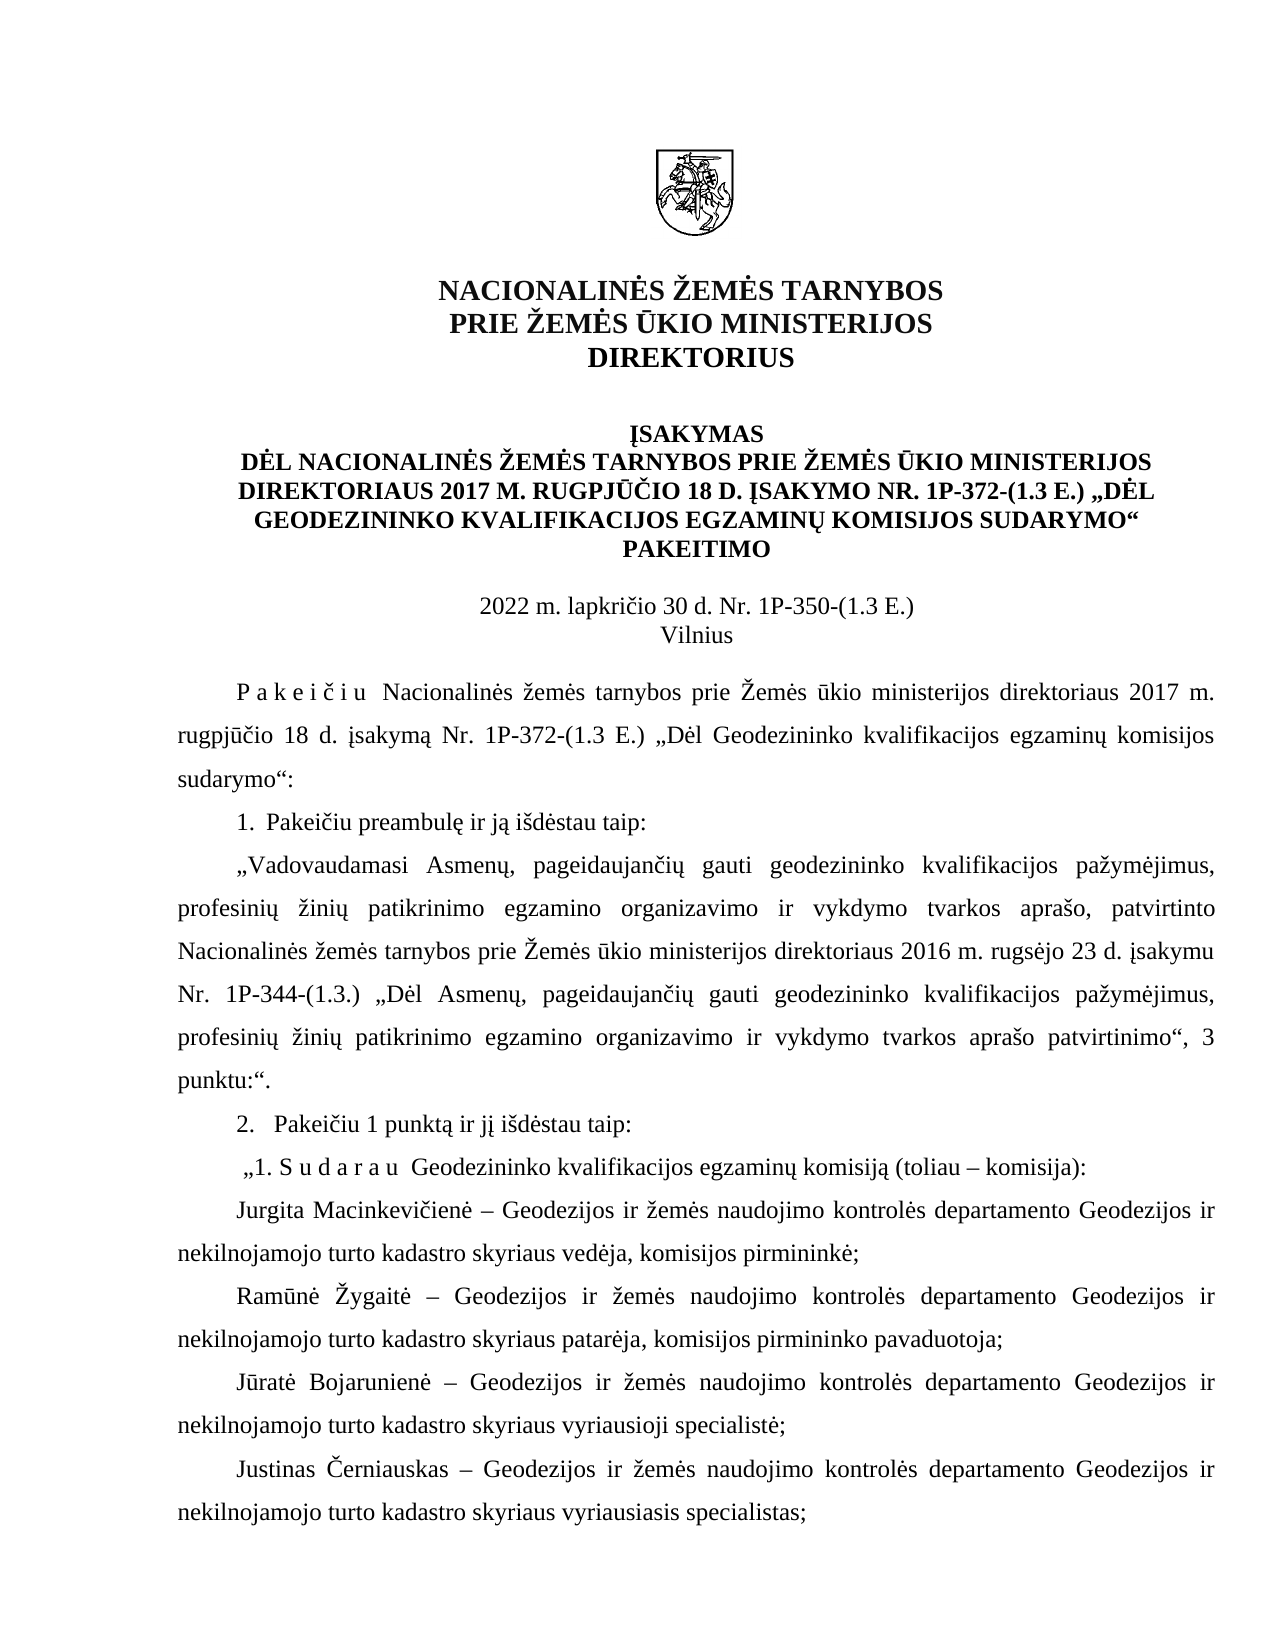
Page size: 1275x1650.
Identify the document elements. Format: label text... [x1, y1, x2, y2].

text Ramūnė Žygaitė – Geodezijos ir žemės naudojimo kontrolės departamento Geodezijos ir nekilnojamojo turto kadastro skyriaus patarėja, komisijos pirmininko pavaduotoja; [177, 1281, 1216, 1353]
text įsakymas [177, 419, 1216, 447]
text direktorius [166, 340, 1216, 373]
text Vilnius [177, 620, 1216, 649]
text „Vadovaudamasi Asmenų, pageidaujančių gauti geodezininko kvalifikacijos pažymėjimus, profesinių žinių patikrinimo egzamino organizavimo ir vykdymo tvarkos aprašo, patvirtinto Nacionalinės žemės tarnybos prie Žemės ūkio ministerijos direktoriaus 2016 m. rugsėjo 23 d. įsakymu Nr. 1P-344-(1.3.) „Dėl Asmenų, pageidaujančių gauti geodezininko kvalifikacijos pažymėjimus, profesinių žinių patikrinimo egzamino organizavimo ir vykdymo tvarkos aprašo patvirtinimo“, 3 punktu:“. [177, 850, 1216, 1094]
text 1. Pakeičiu preambulę ir ją išdėstau taip: [177, 807, 1216, 836]
text „1. Sudarau Geodezininko kvalifikacijos egzaminų komisiją (toliau – komisija): [177, 1152, 1216, 1181]
text Pakeičiu Nacionalinės žemės tarnybos prie Žemės ūkio ministerijos direktoriaus 2017 m. rugpjūčio 18 d. įsakymą Nr. 1P-372-(1.3 E.) „Dėl Geodezininko kvalifikacijos egzaminų komisijos sudarymo“: [177, 677, 1216, 792]
text Justinas Černiauskas – Geodezijos ir žemės naudojimo kontrolės departamento Geodezijos ir nekilnojamojo turto kadastro skyriaus vyriausiasis specialistas; [177, 1454, 1216, 1526]
text NacionalinĖs ŽemĖs tarnybos [166, 273, 1216, 306]
text 2022 m. lapkričio 30 d. Nr. 1P-350-(1.3 E.) [177, 591, 1216, 620]
text Jurgita Macinkevičienė – Geodezijos ir žemės naudojimo kontrolės departamento Geodezijos ir nekilnojamojo turto kadastro skyriaus vedėja, komisijos pirmininkė; [177, 1195, 1216, 1267]
text DĖL NACIONALINĖS ŽEMĖS TARNYBOS PRIE ŽEMĖS ŪKIO MINISTERIJOS DIREKTORIAUS 2017 M. RUGPJŪČIO 18 D. ĮSAKYMO nR. 1P-372-(1.3 E.) „DĖL GEODEZININKO KVALIFIKACIJOS EGZAMINŲ KOMISIJOS SUDARYMO“ PAKEITIMO [177, 447, 1216, 562]
text PRIE ŽEMĖS ŪKIO MINISTERIJOS [166, 306, 1216, 340]
text 2. Pakeičiu 1 punktą ir jį išdėstau taip: [236, 1109, 1216, 1137]
text Jūratė Bojarunienė – Geodezijos ir žemės naudojimo kontrolės departamento Geodezijos ir nekilnojamojo turto kadastro skyriaus vyriausioji specialistė; [177, 1367, 1216, 1439]
